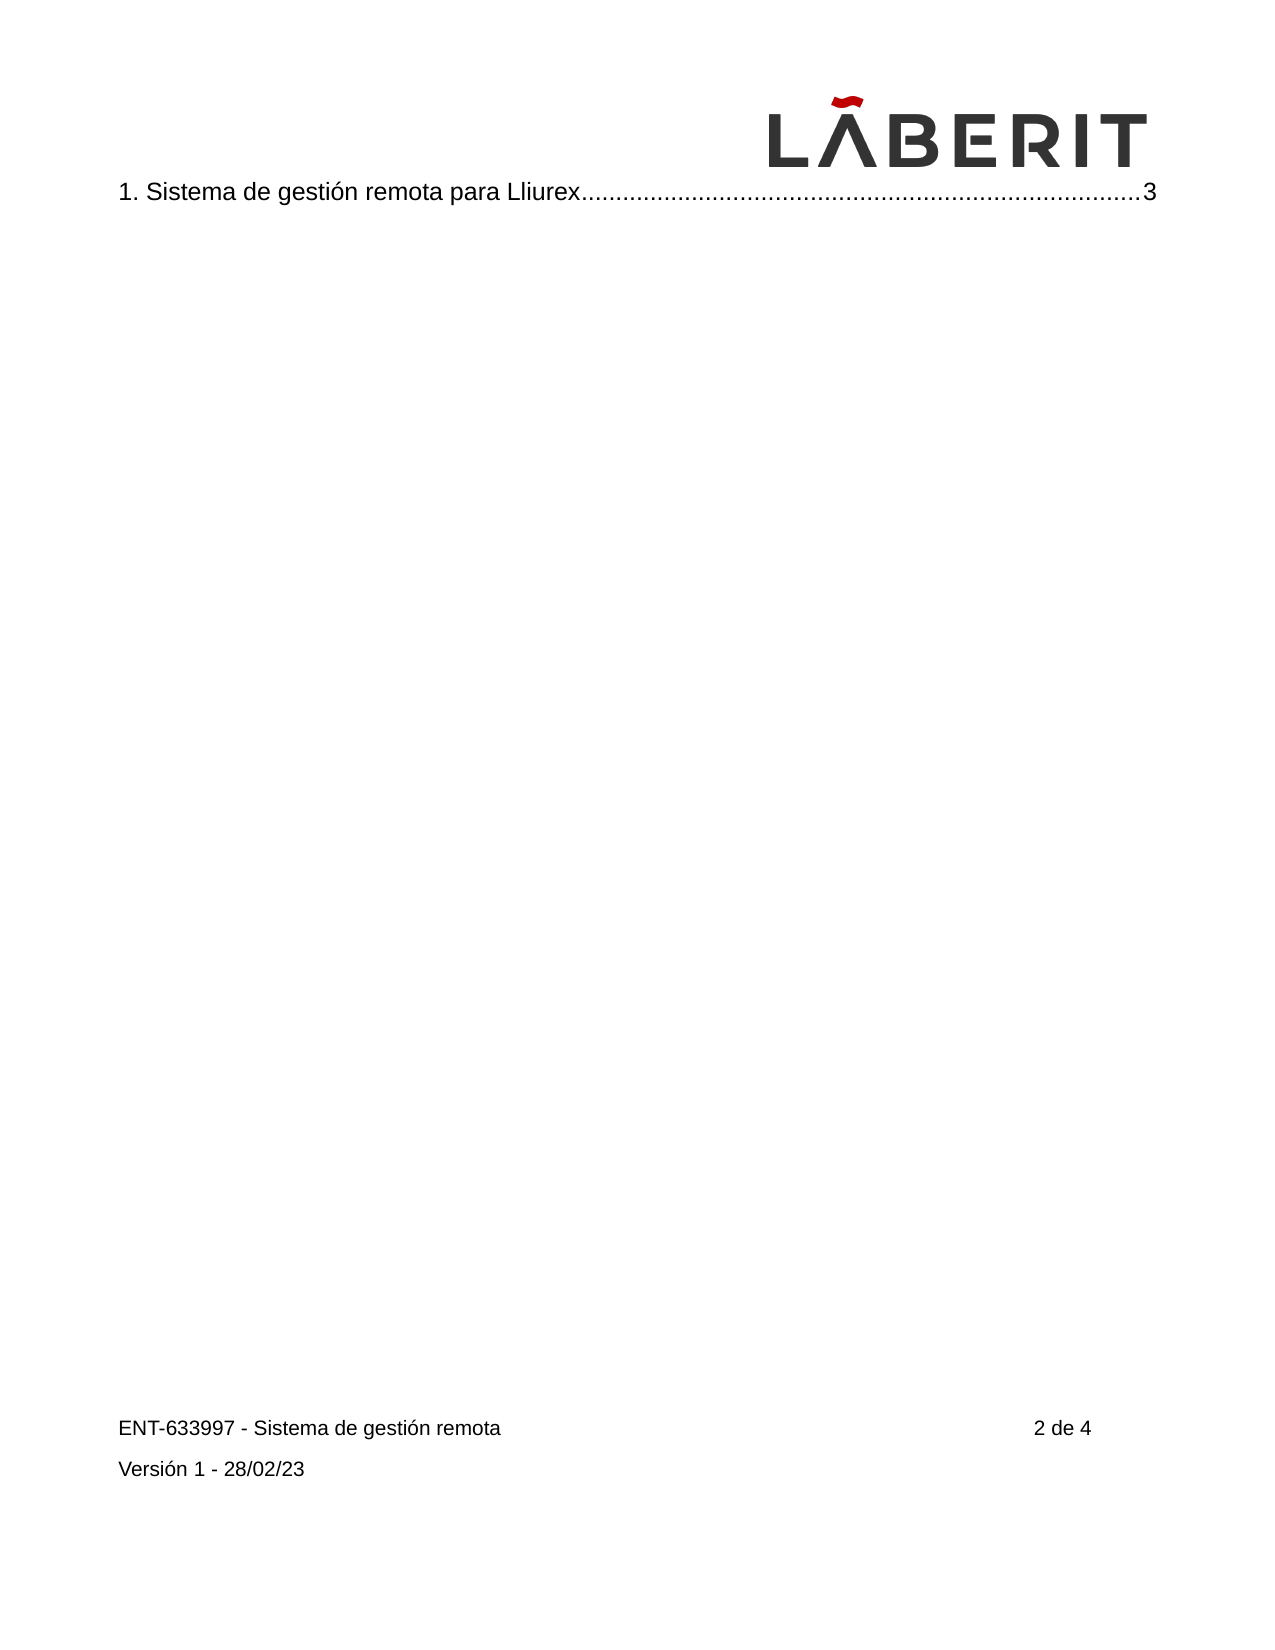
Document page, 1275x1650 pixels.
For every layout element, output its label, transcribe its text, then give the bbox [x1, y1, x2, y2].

picture [769, 96, 1147, 167]
text 1. Sistema de gestión remota para Lliurex 3 [118, 177, 1157, 206]
